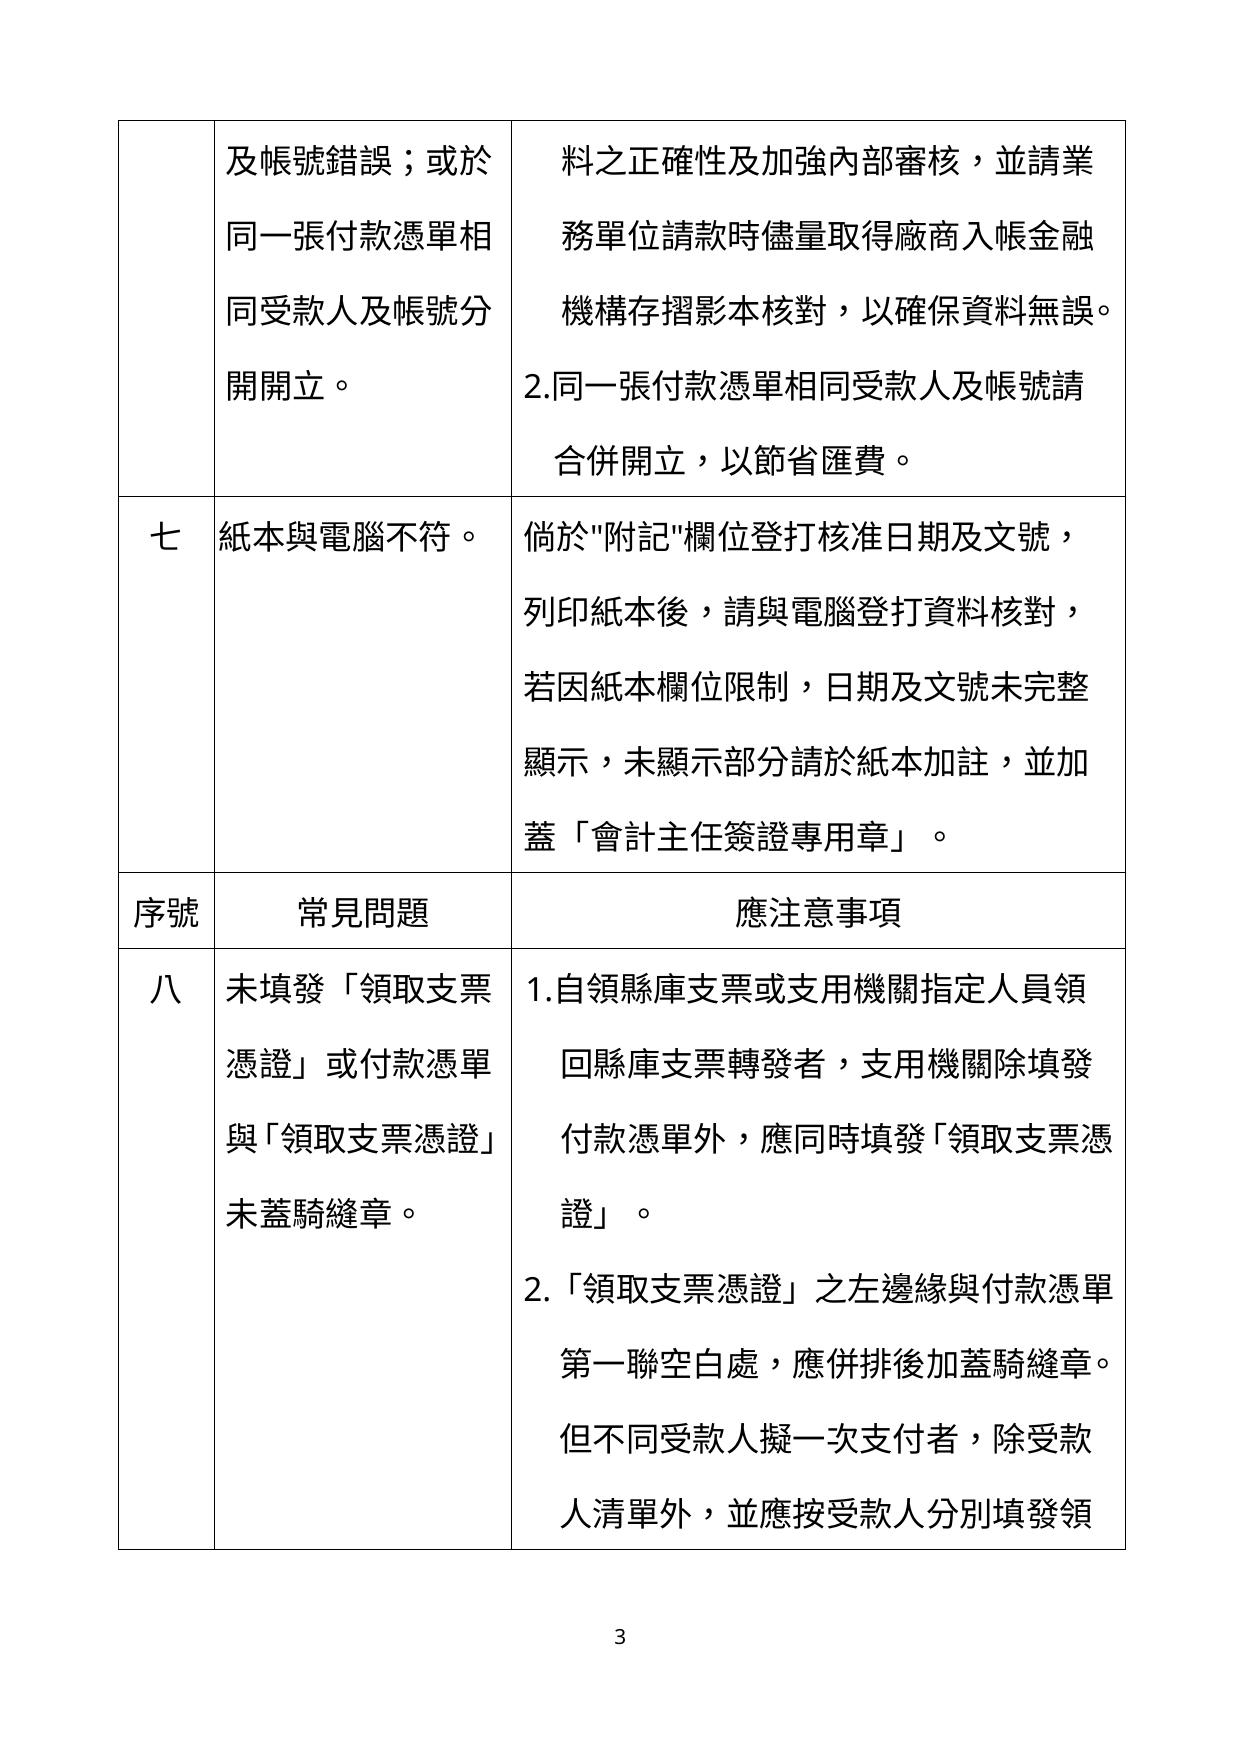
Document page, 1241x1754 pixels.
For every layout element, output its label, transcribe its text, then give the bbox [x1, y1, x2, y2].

table_cell 及帳號錯誤；或於同一張付款憑單相同受款人及帳號分開開立。 [215, 121, 511, 496]
table_cell 倘於"附記"欄位登打核准日期及文號，列印紙本後，請與電腦登打資料核對，若因紙本欄位限制，日期及文號未完整顯示，未顯示部分請於紙本加註，並加蓋「會計主任簽證專用章」。 [512, 497, 1125, 872]
table_cell [119, 121, 214, 496]
table_cell 紙本與電腦不符。 [215, 497, 511, 872]
table_cell 七 [119, 497, 214, 872]
table_cell 未填發「領取支票憑證」或付款憑單與「領取支票憑證」未蓋騎縫章。 [215, 949, 511, 1549]
table_cell 常見問題 [215, 873, 511, 948]
table_cell 八 [119, 949, 214, 1549]
table_cell 序號 [119, 873, 214, 948]
table_cell 料之正確性及加強內部審核，並請業務單位請款時儘量取得廠商入帳金融機構存摺影本核對，以確保資料無誤。 2.同一張付款憑單相同受款人及帳號請合併開立，以節省匯費。 [512, 121, 1125, 496]
table_cell 應注意事項 [512, 873, 1125, 948]
table_cell 1.自領縣庫支票或支用機關指定人員領回縣庫支票轉發者，支用機關除填發付款憑單外，應同時填發「領取支票憑證」。 2.「領取支票憑證」之左邊緣與付款憑單第一聯空白處，應併排後加蓋騎縫章。但不同受款人擬一次支付者，除受款人清單外，並應按受款人分別填發領 [512, 949, 1125, 1549]
